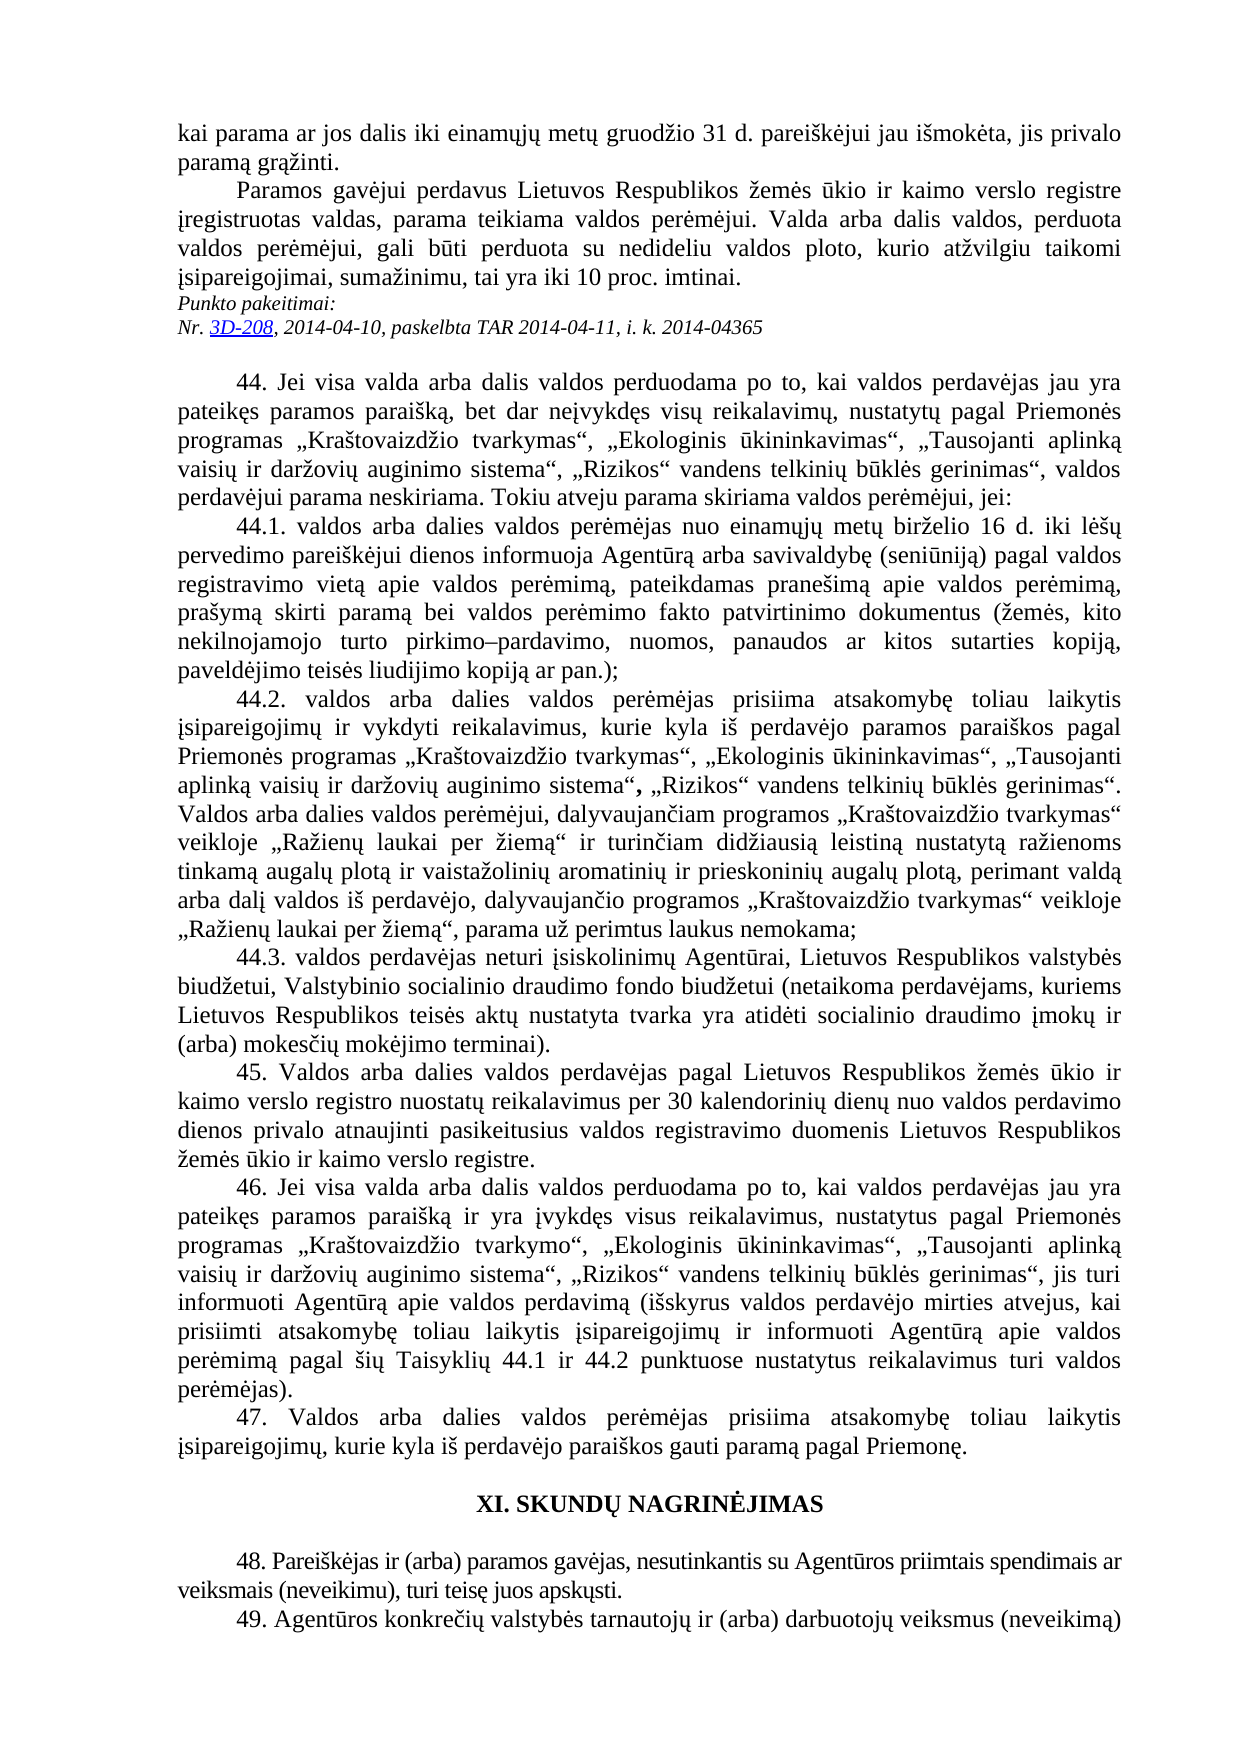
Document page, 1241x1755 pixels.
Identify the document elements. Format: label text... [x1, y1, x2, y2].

text 45. Valdos arba dalies valdos perdavėjas pagal Lietuvos Respublikos žemės ūkio ir kaimo verslo registro nuostatų reikalavimus per 30 kalendorinių dienų nuo valdos perdavimo dienos privalo atnaujinti pasikeitusius valdos registravimo duomenis Lietuvos Respublikos žemės ūkio ir kaimo verslo registre. [177, 1057, 1122, 1172]
text Nr. 3D-208, 2014-04-10, paskelbta TAR 2014-04-11, i. k. 2014-04365 [177, 315, 1122, 339]
text 49. Agentūros konkrečių valstybės tarnautojų ir (arba) darbuotojų veiksmus (neveikimą) [177, 1604, 1122, 1632]
text Paramos gavėjui perdavus Lietuvos Respublikos žemės ūkio ir kaimo verslo registre įregistruotas valdas, parama teikiama valdos perėmėjui. Valda arba dalis valdos, perduota valdos perėmėjui, gali būti perduota su nedideliu valdos ploto, kurio atžvilgiu taikomi įsipareigojimai, sumažinimu, tai yra iki 10 proc. imtinai. [177, 176, 1122, 291]
text 44.2. valdos arba dalies valdos perėmėjas prisiima atsakomybę toliau laikytis įsipareigojimų ir vykdyti reikalavimus, kurie kyla iš perdavėjo paramos paraiškos pagal Priemonės programas „Kraštovaizdžio tvarkymas“, „Ekologinis ūkininkavimas“, „Tausojanti aplinką vaisių ir daržovių auginimo sistema“, „Rizikos“ vandens telkinių būklės gerinimas“. Valdos arba dalies valdos perėmėjui, dalyvaujančiam programos „Kraštovaizdžio tvarkymas“ veikloje „Ražienų laukai per žiemą“ ir turinčiam didžiausią leistiną nustatytą ražienoms tinkamą augalų plotą ir vaistažolinių aromatinių ir prieskoninių augalų plotą, perimant valdą arba dalį valdos iš perdavėjo, dalyvaujančio programos „Kraštovaizdžio tvarkymas“ veikloje „Ražienų laukai per žiemą“, parama už perimtus laukus nemokama; [177, 684, 1122, 942]
text Punkto pakeitimai: [177, 291, 1122, 315]
text 44.3. valdos perdavėjas neturi įsiskolinimų Agentūrai, Lietuvos Respublikos valstybės biudžetui, Valstybinio socialinio draudimo fondo biudžetui (netaikoma perdavėjams, kuriems Lietuvos Respublikos teisės aktų nustatyta tvarka yra atidėti socialinio draudimo įmokų ir (arba) mokesčių mokėjimo terminai). [177, 942, 1122, 1057]
text XI. Skundų nagrinėjimas [177, 1489, 1122, 1517]
text 47. Valdos arba dalies valdos perėmėjas prisiima atsakomybę toliau laikytis įsipareigojimų, kurie kyla iš perdavėjo paraiškos gauti paramą pagal Priemonę. [177, 1402, 1122, 1460]
text kai parama ar jos dalis iki einamųjų metų gruodžio 31 d. pareiškėjui jau išmokėta, jis privalo paramą grąžinti. [177, 118, 1122, 176]
text 46. Jei visa valda arba dalis valdos perduodama po to, kai valdos perdavėjas jau yra pateikęs paramos paraišką ir yra įvykdęs visus reikalavimus, nustatytus pagal Priemonės programas „Kraštovaizdžio tvarkymo“, „Ekologinis ūkininkavimas“, „Tausojanti aplinką vaisių ir daržovių auginimo sistema“, „Rizikos“ vandens telkinių būklės gerinimas“, jis turi informuoti Agentūrą apie valdos perdavimą (išskyrus valdos perdavėjo mirties atvejus, kai prisiimti atsakomybę toliau laikytis įsipareigojimų ir informuoti Agentūrą apie valdos perėmimą pagal šių Taisyklių 44.1 ir 44.2 punktuose nustatytus reikalavimus turi valdos perėmėjas). [177, 1172, 1122, 1402]
text 44.1. valdos arba dalies valdos perėmėjas nuo einamųjų metų birželio 16 d. iki lėšų pervedimo pareiškėjui dienos informuoja Agentūrą arba savivaldybę (seniūniją) pagal valdos registravimo vietą apie valdos perėmimą, pateikdamas pranešimą apie valdos perėmimą, prašymą skirti paramą bei valdos perėmimo fakto patvirtinimo dokumentus (žemės, kito nekilnojamojo turto pirkimo–pardavimo, nuomos, panaudos ar kitos sutarties kopiją, paveldėjimo teisės liudijimo kopiją ar pan.); [177, 511, 1122, 684]
text 48. Pareiškėjas ir (arba) paramos gavėjas, nesutinkantis su Agentūros priimtais spendimais ar veiksmais (neveikimu), turi teisę juos apskųsti. [177, 1546, 1122, 1604]
text 44. Jei visa valda arba dalis valdos perduodama po to, kai valdos perdavėjas jau yra pateikęs paramos paraišką, bet dar neįvykdęs visų reikalavimų, nustatytų pagal Priemonės programas „Kraštovaizdžio tvarkymas“, „Ekologinis ūkininkavimas“, „Tausojanti aplinką vaisių ir daržovių auginimo sistema“, „Rizikos“ vandens telkinių būklės gerinimas“, valdos perdavėjui parama neskiriama. Tokiu atveju parama skiriama valdos perėmėjui, jei: [177, 367, 1122, 511]
